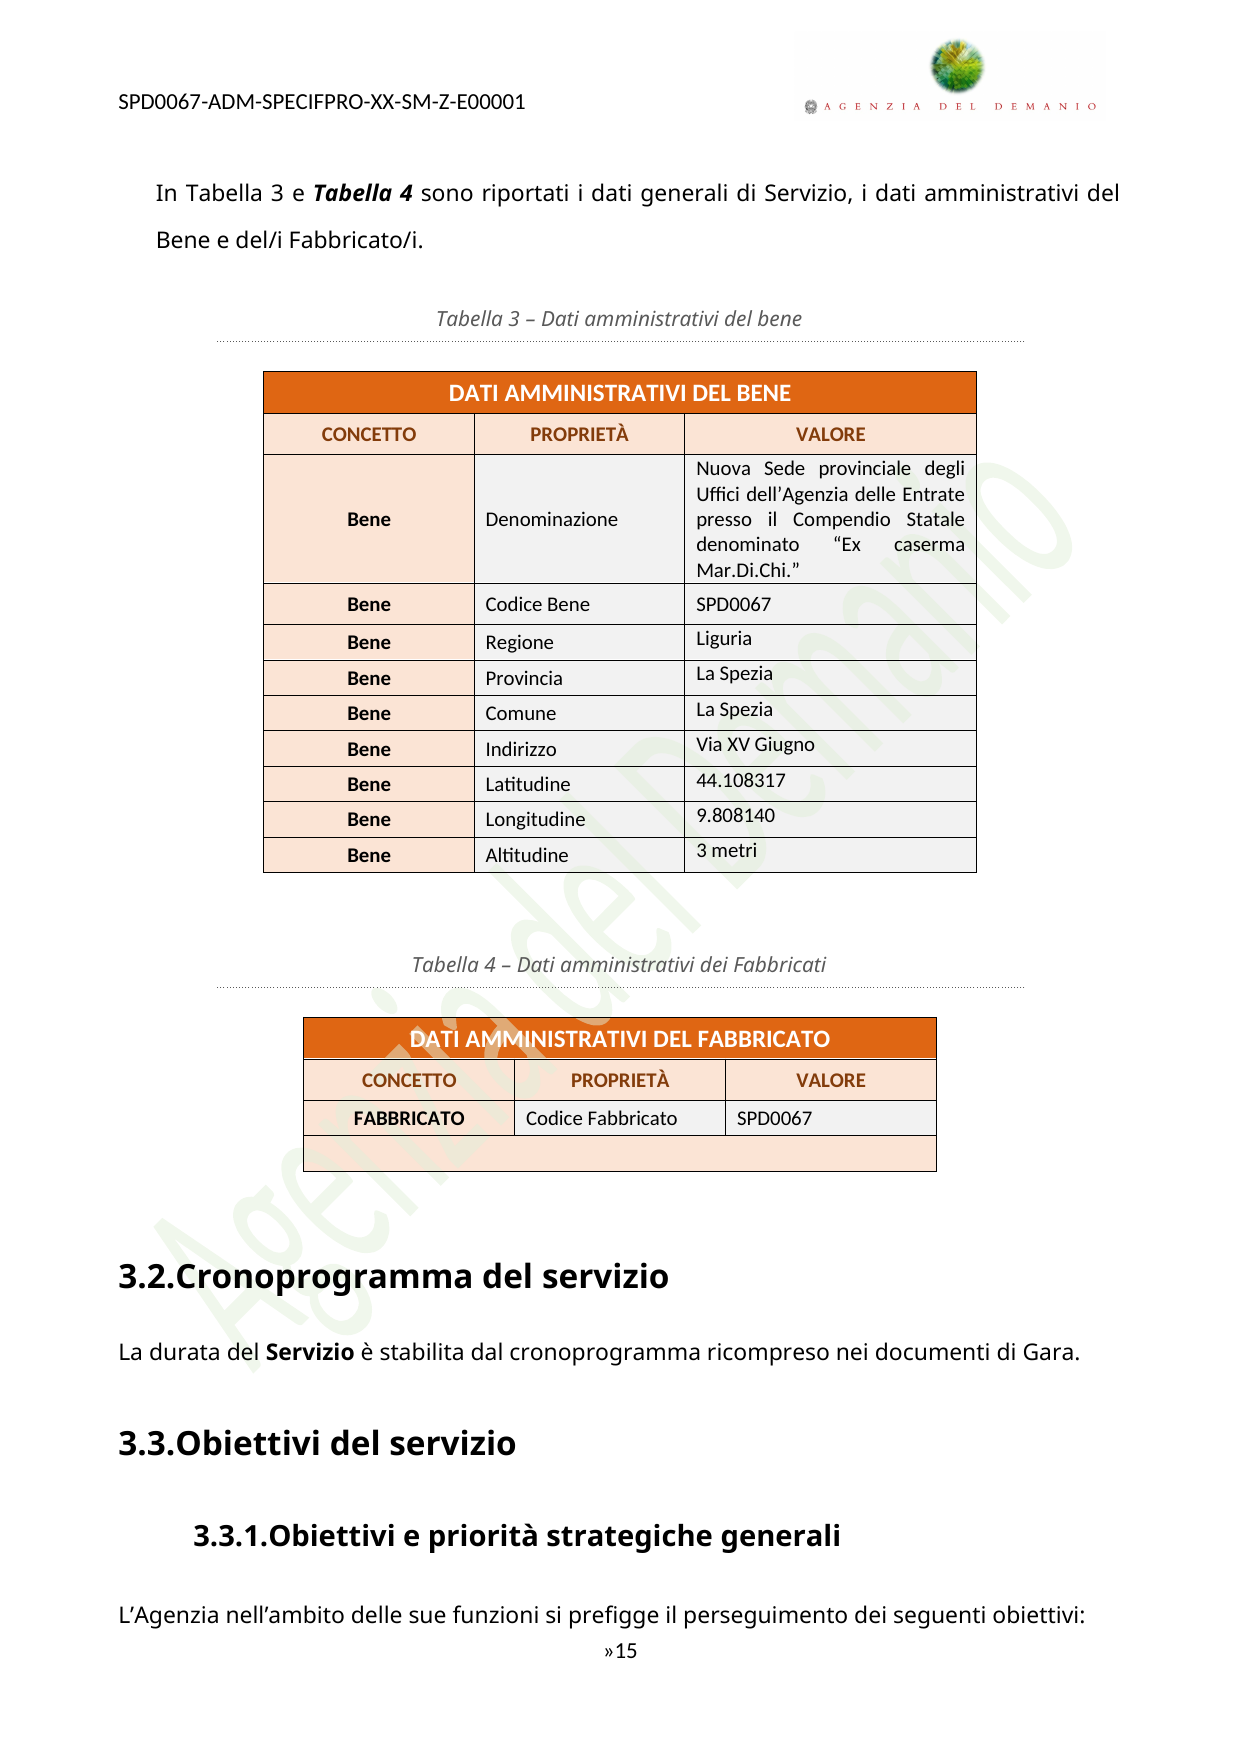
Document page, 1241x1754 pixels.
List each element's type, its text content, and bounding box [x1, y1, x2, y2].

table_cell Bene [264, 625, 474, 659]
table_header DATI AMMINISTRATIVI DEL BENE [264, 372, 976, 413]
table_cell [837, 696, 976, 730]
table_cell La Spezia [685, 661, 781, 695]
table_cell [785, 696, 852, 730]
table_cell Bene [264, 455, 474, 582]
text Tabella 4 – Dati amministrativi dei Fabbricati [529, 950, 598, 988]
table_cell Liguria [685, 625, 897, 659]
table_cell [919, 584, 976, 624]
table_cell 44.108317 [735, 782, 764, 801]
table_cell Codice Bene [475, 584, 684, 624]
table_cell FABBRICATO [370, 1101, 436, 1135]
table_cell [918, 625, 976, 659]
table_cell 44.108317 [685, 767, 729, 801]
table_cell Via XV Giugno [685, 731, 730, 766]
table_cell [936, 661, 976, 695]
list Cronoprogramma del servizio [318, 1284, 357, 1298]
table_cell 3 metri [685, 839, 718, 872]
table_cell Provincia [475, 661, 684, 695]
table_cell [304, 1136, 363, 1171]
table_cell Bene [264, 584, 474, 624]
table_cell SPD0067 [685, 584, 939, 624]
list Obiettivi e priorità strategiche generali [193, 1516, 1122, 1555]
list Cronoprogramma del servizio [118, 1253, 201, 1298]
table_cell CONCETTO [264, 414, 474, 454]
table_cell Bene [264, 802, 474, 837]
table_cell PROPRIETÀ [475, 414, 684, 454]
table_cell Denominazione [475, 455, 684, 582]
table_cell VALORE [685, 414, 976, 454]
table_cell FABBRICATO [304, 1101, 338, 1135]
table_cell [859, 661, 915, 695]
list Obiettivi del servizio [118, 1420, 1122, 1466]
table_cell Bene [264, 767, 474, 801]
table_cell [409, 1136, 936, 1171]
table_cell 3 metri [756, 838, 976, 872]
table_cell Indirizzo [475, 731, 684, 766]
table_cell FABBRICATO [433, 1101, 514, 1135]
text Tabella 4 – Dati amministrativi dei Fabbricati [216, 950, 538, 988]
table_cell Codice Fabbricato [515, 1101, 725, 1135]
table_cell VALORE [726, 1060, 936, 1100]
table_cell 44.108317 [716, 767, 736, 784]
text La durata del Servizio è stabilita dal cronoprogramma ricompreso nei documenti di Gara. [118, 1336, 248, 1367]
table_cell Regione [475, 625, 684, 659]
table_cell [638, 767, 684, 801]
table_cell Via XV Giugno [732, 731, 771, 766]
table_cell Nuova Sede provinciale degli Uffici dell’Agenzia delle Entrate presso il Compendio Statale denominato “Ex caserma Mar.Di.Chi.” [685, 455, 976, 582]
text Tabella 3 – Dati amministrativi del bene [216, 304, 1024, 342]
text La durata del Servizio è stabilita dal cronoprogramma ricompreso nei documenti di Gara. [243, 1336, 1122, 1367]
table_cell 9.808140 [685, 802, 749, 837]
table_cell [900, 661, 931, 681]
table_cell [811, 661, 873, 695]
table_cell [451, 1136, 463, 1144]
table_header DATI AMMINISTRATIVI DEL FABBRICATO [508, 1018, 936, 1058]
table_cell [900, 636, 929, 659]
table_cell [350, 1136, 424, 1171]
table_cell CONCETTO [413, 1060, 474, 1100]
table_header DATI AMMINISTRATIVI DEL FABBRICATO [304, 1018, 496, 1058]
table_cell Latitudine [475, 767, 647, 801]
table_cell Longitudine [475, 802, 595, 837]
table_cell CONCETTO [498, 1060, 514, 1080]
table_cell Via XV Giugno [816, 731, 976, 766]
list Cronoprogramma del servizio [291, 1253, 1122, 1298]
table_cell Comune [475, 696, 684, 730]
table_cell Bene [264, 838, 474, 872]
table_cell Bene [264, 661, 474, 695]
table_cell [304, 1162, 327, 1171]
table_cell 3 metri [705, 838, 749, 865]
table_cell CONCETTO [454, 1060, 514, 1100]
text In Tabella 3 e Tabella 4 sono riportati i dati generali di Servizio, i dati amministrativi del Bene e del/i Fabbricato/i. [156, 177, 1122, 255]
table_cell [783, 679, 817, 695]
table_cell [616, 838, 684, 872]
list Cronoprogramma del servizio [216, 1253, 283, 1295]
table_cell 44.108317 [762, 767, 976, 801]
list Cronoprogramma del servizio [186, 1253, 244, 1298]
table_cell CONCETTO [304, 1060, 418, 1100]
text Tabella 4 – Dati amministrativi dei Fabbricati [585, 950, 1024, 988]
table_cell 9.808140 [748, 802, 976, 837]
table_cell Bene [264, 731, 474, 766]
text L’Agenzia nell’ambito delle sue funzioni si prefigge il perseguimento dei seguenti obiettivi: [118, 1599, 1122, 1630]
table_cell Longitudine [580, 802, 683, 837]
table_cell SPD0067 [726, 1101, 936, 1135]
table_cell La Spezia [685, 696, 795, 730]
table_cell Longitudine [669, 802, 684, 817]
table_cell PROPRIETÀ [515, 1060, 725, 1100]
table_cell FABBRICATO [348, 1114, 388, 1135]
table_cell Altitudine [475, 838, 630, 872]
table_cell Via XV Giugno [770, 731, 831, 766]
table_cell Bene [264, 696, 474, 730]
